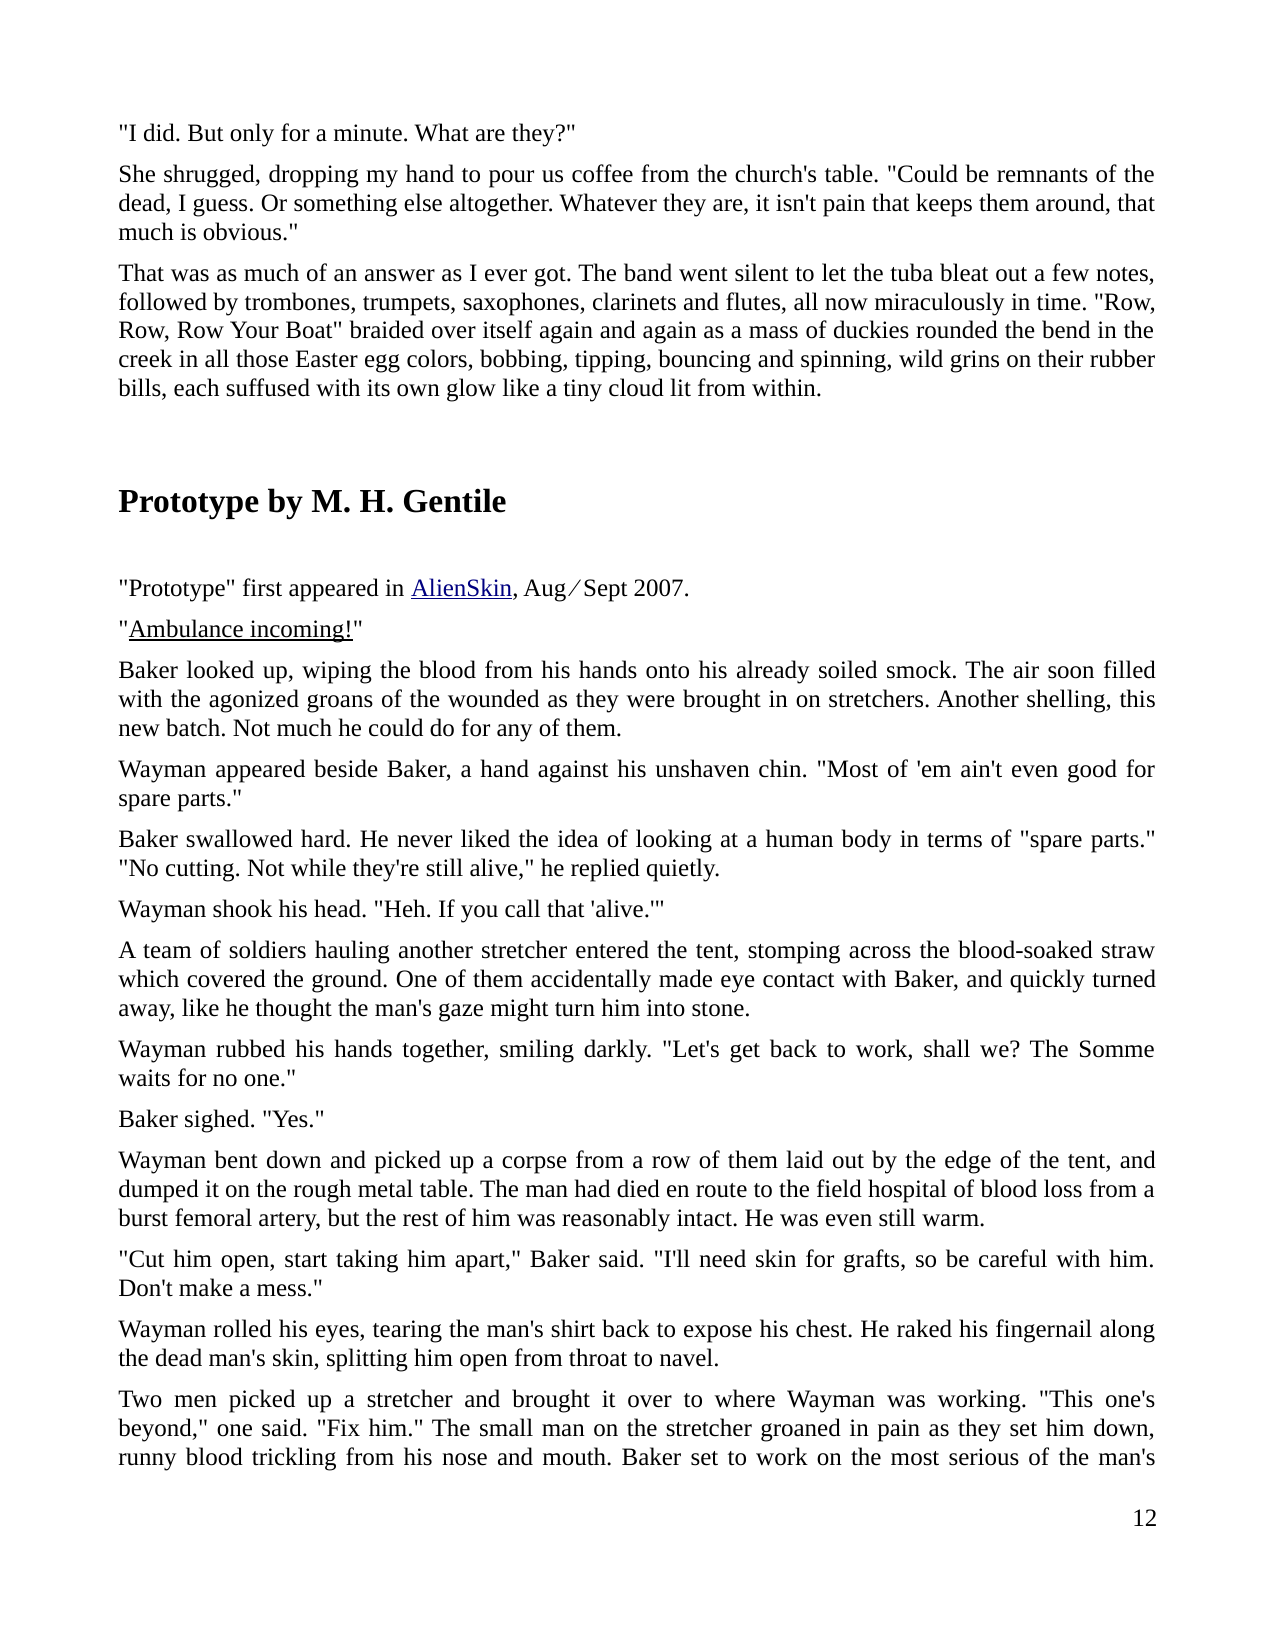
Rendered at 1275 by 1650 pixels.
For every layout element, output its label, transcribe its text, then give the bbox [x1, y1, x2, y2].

text She shrugged, dropping my hand to pour us coffee from the church's table. "Could be remnants of the dead, I guess. Or something else altogether. Whatever they are, it isn't pain that keeps them around, that much is obvious." [118, 159, 1157, 246]
text Two men picked up a stretcher and brought it over to where Wayman was working. "This one's beyond," one said. "Fix him." The small man on the stretcher groaned in pain as they set him down, runny blood trickling from his nose and mouth. Baker set to work on the most serious of the man's [118, 1384, 1157, 1471]
text Wayman shook his head. "Heh. If you call that 'alive.'" [118, 894, 1157, 923]
subtitle Prototype by M. H. Gentile [118, 481, 1157, 519]
text That was as much of an answer as I ever got. The band went silent to let the tuba bleat out a few notes, followed by trombones, trumpets, saxophones, clarinets and flutes, all now miraculously in time. "Row, Row, Row Your Boat" braided over itself again and again as a mass of duckies rounded the bend in the creek in all those Easter egg colors, bobbing, tipping, bouncing and spinning, wild grins on their rubber bills, each suffused with its own glow like a tiny cloud lit from within. [118, 258, 1157, 402]
text "Ambulance incoming!" [118, 614, 1157, 643]
text "Prototype" first appeared in AlienSkin, Aug ⁄ Sept 2007. [118, 573, 1157, 602]
text "Cut him open, start taking him apart," Baker said. "I'll need skin for grafts, so be careful with him. Don't make a mess." [118, 1244, 1157, 1302]
text Baker swallowed hard. He never liked the idea of looking at a human body in terms of "spare parts." "No cutting. Not while they're still alive," he replied quietly. [118, 824, 1157, 882]
text Baker sighed. "Yes." [118, 1104, 1157, 1133]
text Wayman appeared beside Baker, a hand against his unshaven chin. "Most of 'em ain't even good for spare parts." [118, 754, 1157, 812]
text A team of soldiers hauling another stretcher entered the tent, stomping across the blood-soaked straw which covered the ground. One of them accidentally made eye contact with Baker, and quickly turned away, like he thought the man's gaze might turn him into stone. [118, 936, 1157, 1022]
text "I did. But only for a minute. What are they?" [118, 118, 1157, 147]
text Wayman rubbed his hands together, smiling darkly. "Let's get back to work, shall we? The Somme waits for no one." [118, 1034, 1157, 1092]
text Wayman bent down and picked up a corpse from a row of them laid out by the edge of the tent, and dumped it on the rough metal table. The man had died en route to the field hospital of blood loss from a burst femoral artery, but the rest of him was reasonably intact. He was even still warm. [118, 1146, 1157, 1232]
text Baker looked up, wiping the blood from his hands onto his already soiled smock. The air soon filled with the agonized groans of the wounded as they were brought in on stretchers. Another shelling, this new batch. Not much he could do for any of them. [118, 656, 1157, 742]
text Wayman rolled his eyes, tearing the man's shirt back to expose his chest. He raked his fingernail along the dead man's skin, splitting him open from throat to navel. [118, 1314, 1157, 1372]
